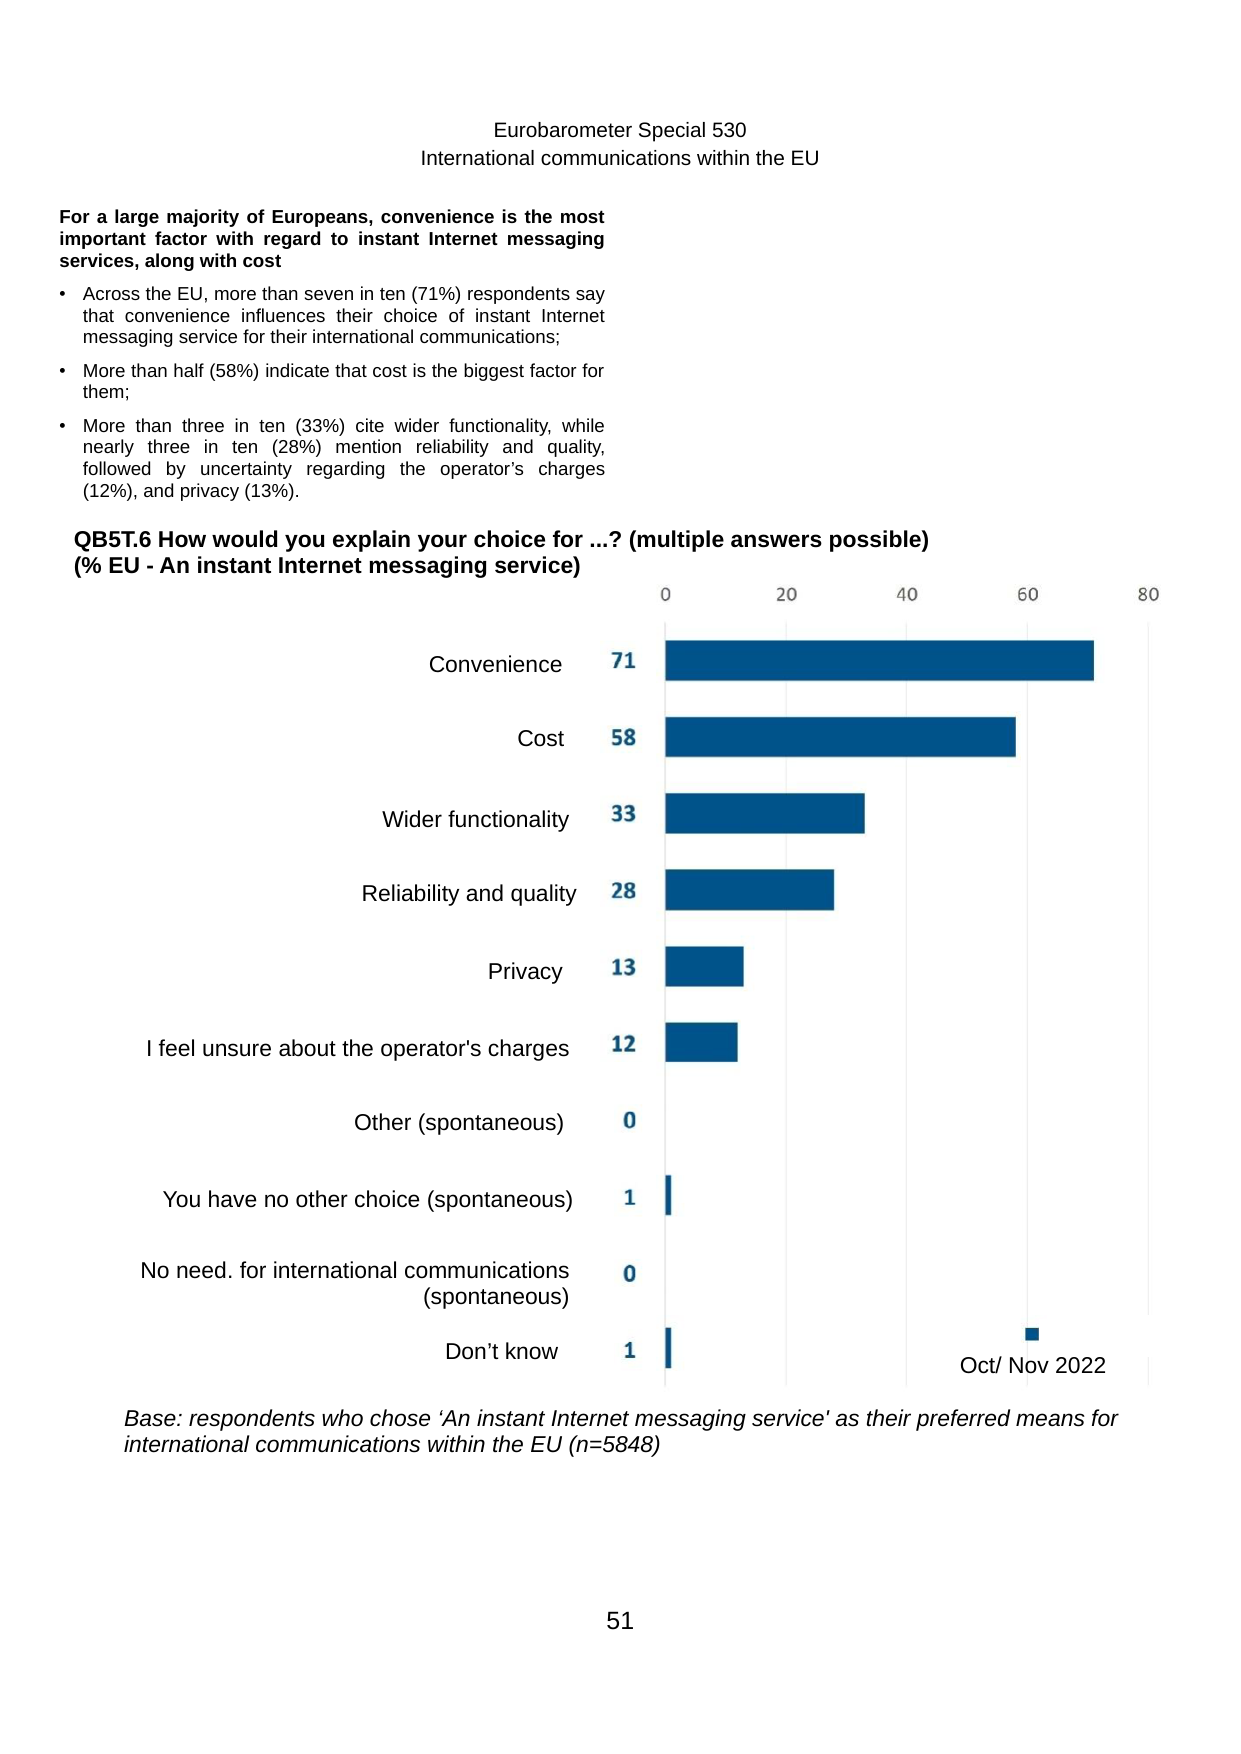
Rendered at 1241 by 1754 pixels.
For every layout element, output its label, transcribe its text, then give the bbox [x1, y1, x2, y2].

list More than half (58%) indicate that cost is the biggest factor for them; [59, 359, 605, 403]
list Across the EU, more than seven in ten (71%) respondents say that convenience influences their choice of instant Internet messaging service for their international communications; [59, 283, 605, 348]
picture [593, 569, 1174, 1419]
list More than three in ten (33%) cite wider functionality, while nearly three in ten (28%) mention reliability and quality, followed by uncertainty regarding the operator’s charges (12%), and privacy (13%). [59, 414, 605, 501]
text For a large majority of Europeans, convenience is the most important factor with regard to instant Internet messaging services, along with cost [59, 206, 605, 271]
